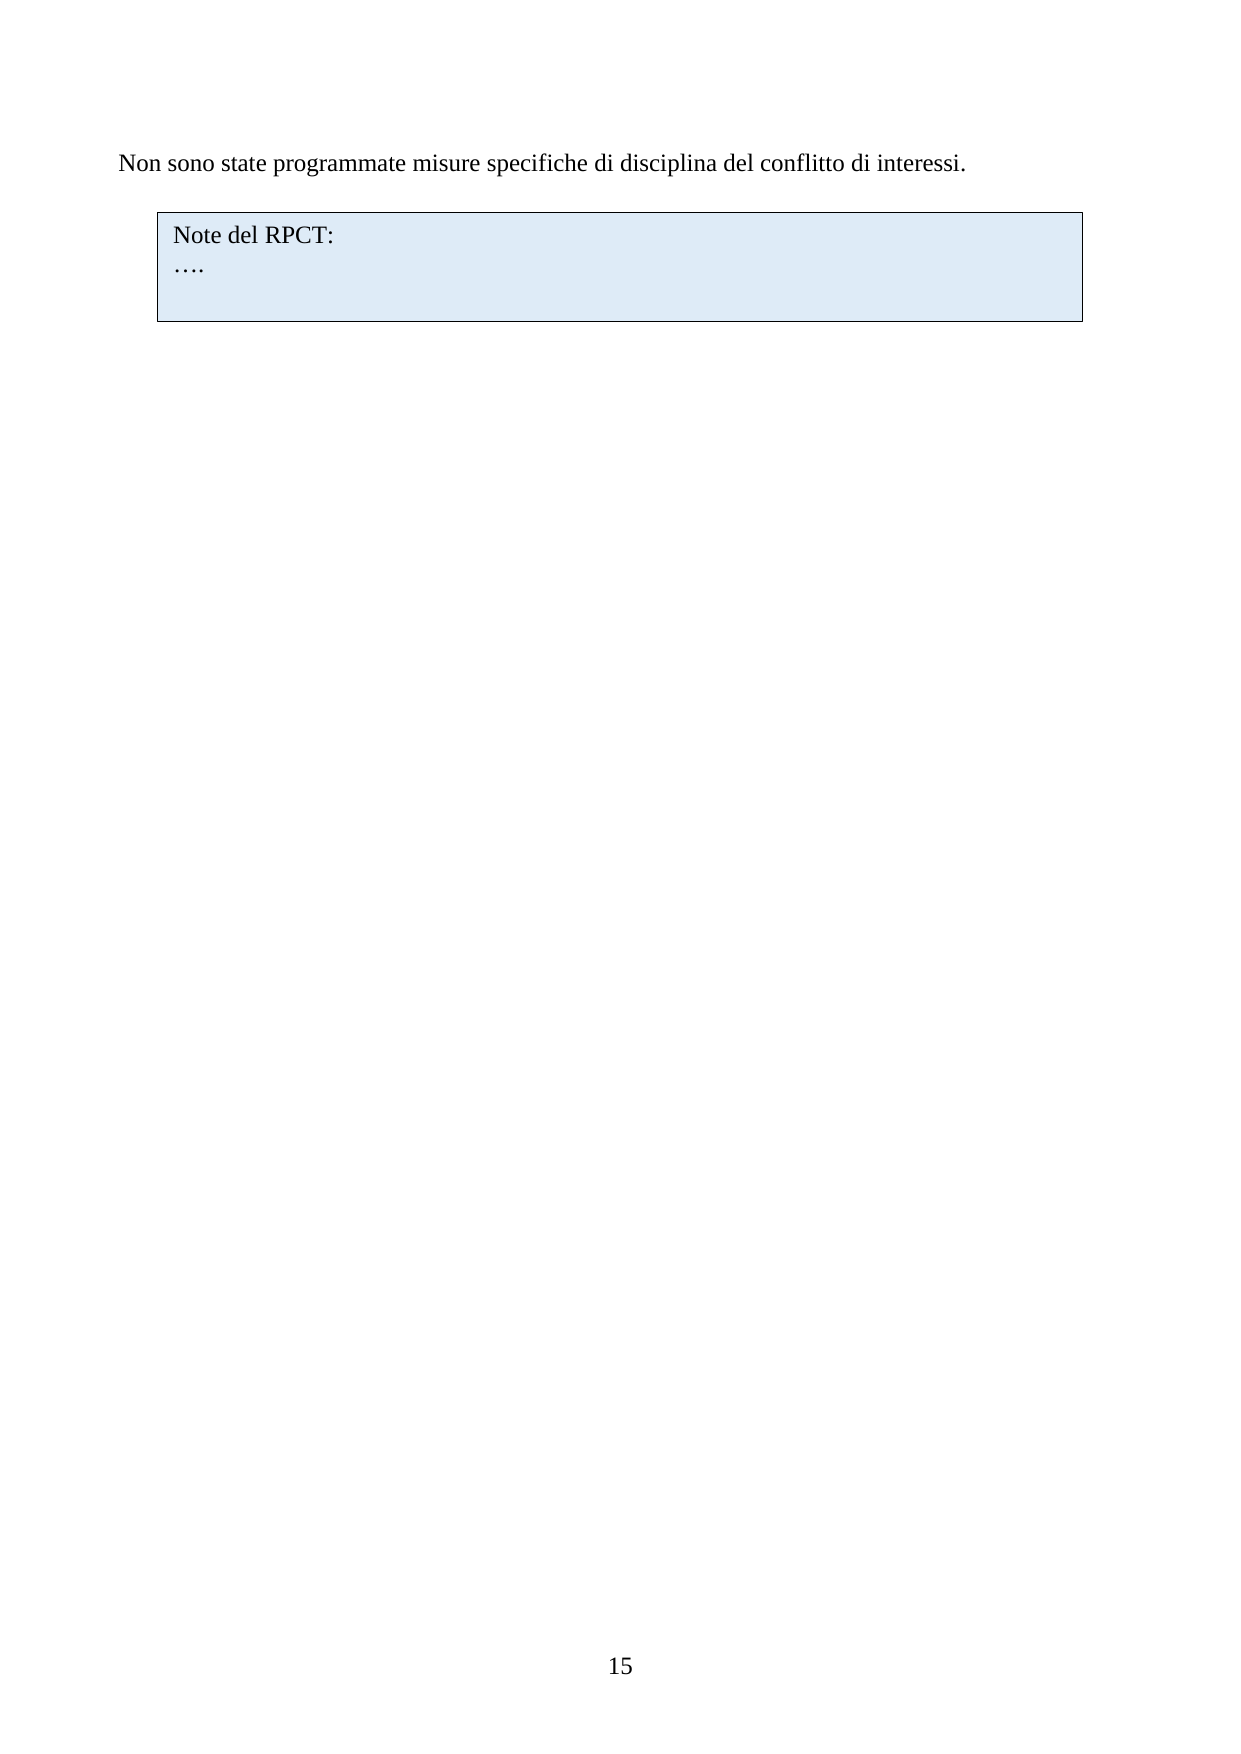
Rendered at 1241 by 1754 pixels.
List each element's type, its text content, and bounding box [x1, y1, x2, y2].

text Non sono state programmate misure specifiche di disciplina del conflitto di interessi. [118, 148, 1122, 176]
text …. [173, 249, 1067, 278]
text Note del RPCT: [173, 220, 1067, 249]
